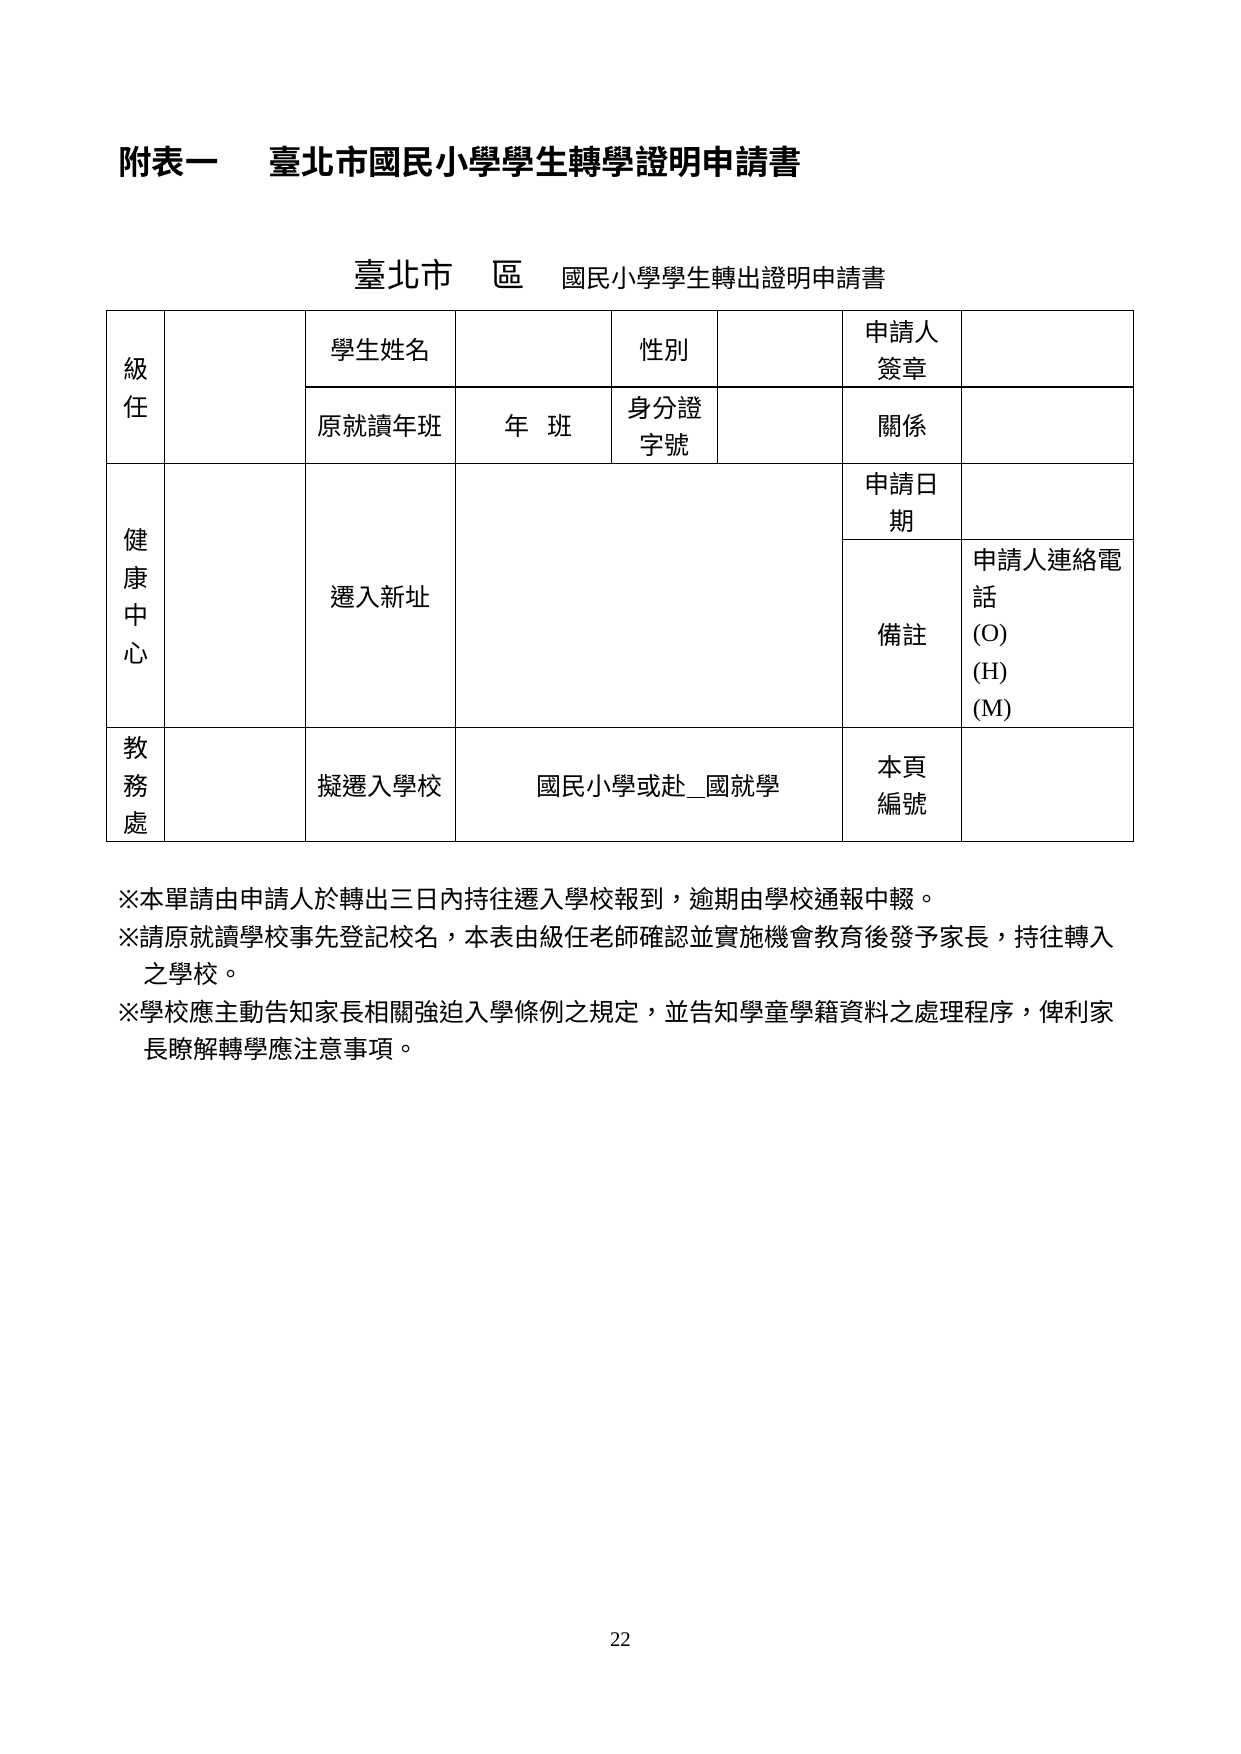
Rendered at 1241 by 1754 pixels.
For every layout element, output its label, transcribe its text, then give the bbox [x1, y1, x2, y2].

table_header 申請人簽章 [843, 311, 961, 386]
table_cell 身分證字號 [612, 388, 717, 462]
table_cell 關係 [843, 388, 961, 462]
table_cell [165, 728, 305, 841]
table_cell 遷入新址 [306, 464, 455, 727]
table_cell [165, 464, 305, 727]
table_cell 備註 [843, 540, 961, 727]
table_cell 國民小學或赴 國就學 [456, 728, 842, 841]
table_cell [962, 388, 1133, 462]
table_cell 年 班 [456, 388, 611, 462]
text ※學校應主動告知家長相關強迫入學條例之規定，並告知學童學籍資料之處理程序，俾利家長瞭解轉學應注意事項。 [118, 992, 1122, 1067]
table_header 學生姓名 [306, 311, 455, 386]
table_header 級任 [107, 311, 164, 462]
table_cell [718, 388, 842, 462]
table_cell [456, 464, 842, 727]
table_header [456, 311, 611, 386]
table_header [165, 311, 305, 462]
text 附表一 臺北市國民小學學生轉學證明申請書 [118, 123, 1122, 198]
text 臺北市 區 國民小學學生轉出證明申請書 [118, 235, 1122, 310]
table_cell 健康中心 [107, 464, 164, 727]
table_header 性別 [612, 311, 717, 386]
text ※請原就讀學校事先登記校名，本表由級任老師確認並實施機會教育後發予家長，持往轉入之學校。 [118, 917, 1122, 992]
table_header [962, 311, 1133, 386]
table_cell 原就讀年班 [306, 388, 455, 462]
table_cell 擬遷入學校 [306, 728, 455, 841]
table_cell 教務處 [107, 728, 164, 841]
table_cell 本頁 編號 [843, 728, 961, 841]
table_cell 申請日期 [843, 464, 961, 538]
text ※本單請由申請人於轉出三日內持往遷入學校報到，逾期由學校通報中輟。 [118, 879, 1122, 917]
table_cell [962, 464, 1133, 538]
table_cell 申請人連絡電話 (O) (H) (M) [962, 540, 1133, 727]
table_header [718, 311, 842, 386]
table_cell [962, 728, 1133, 841]
